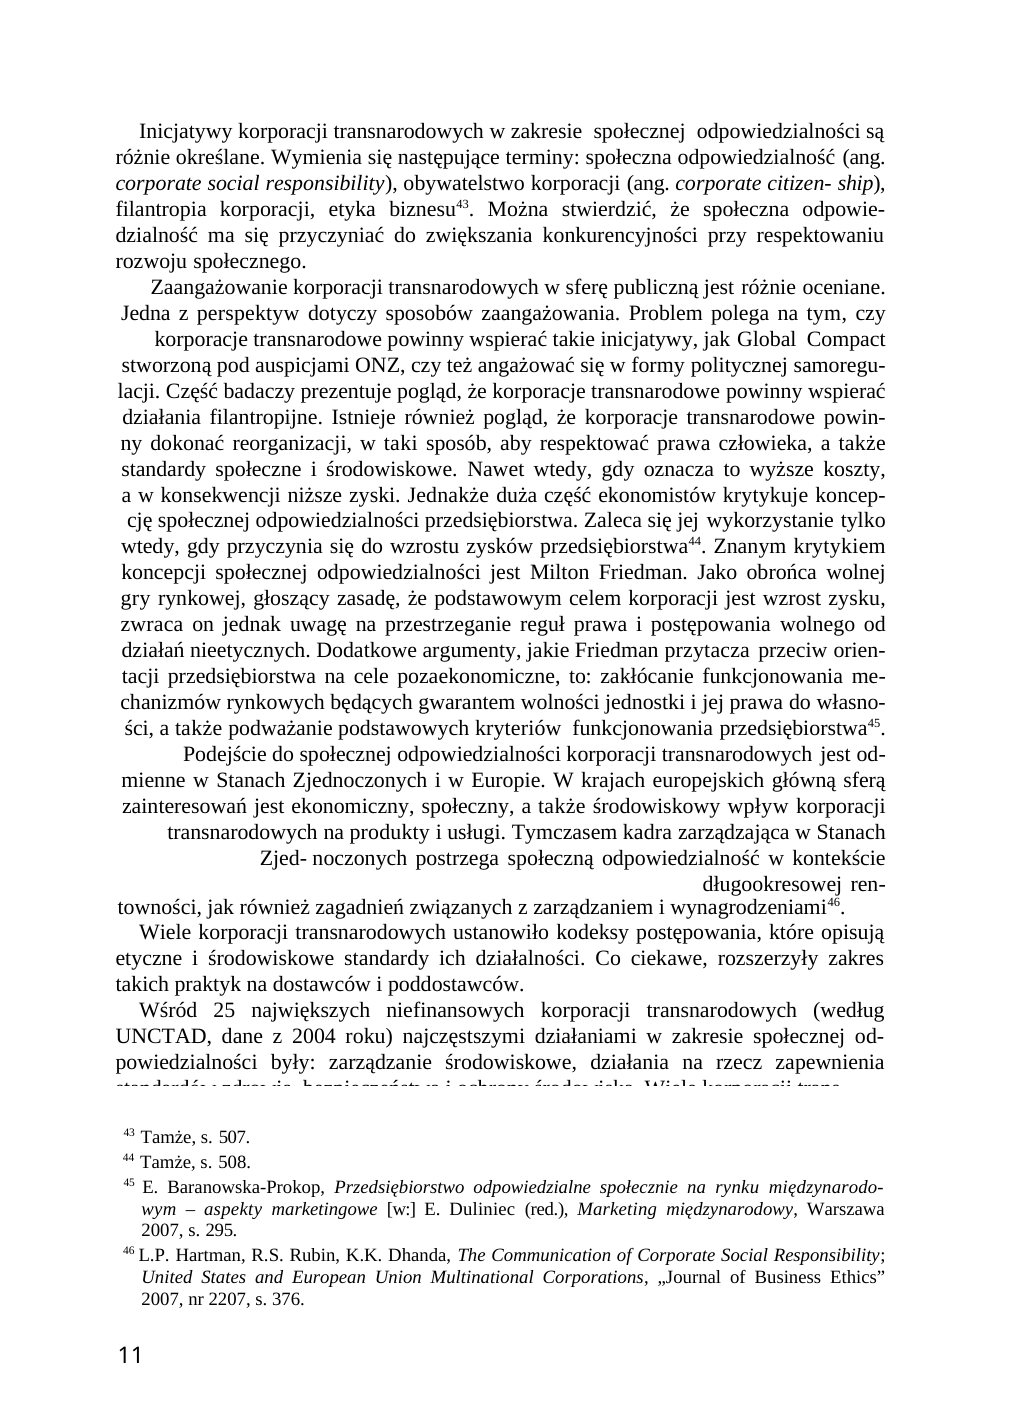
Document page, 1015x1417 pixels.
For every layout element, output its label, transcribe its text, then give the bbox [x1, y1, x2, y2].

text 112 [117, 1339, 153, 1369]
text 46 L.P. Hartman, R.S. Rubin, K.K. Dhanda, The Communication of Corporate Social Responsibility; United States and European Union Multinational Corporations, „Journal of Business Ethics” 2007, nr 2207, s. 376. [123, 1244, 886, 1309]
text Inicjatywy korporacji transnarodowych w zakresie społecznej odpowiedzialności są różnie określane. Wymienia się następujące terminy: społeczna odpowiedzialność (ang. corporate social responsibility), obywatelstwo korporacji (ang. corporate citizen- ship), filantropia korporacji, etyka biznesu43. Można stwierdzić, że społeczna odpowie- dzialność ma się przyczyniać do zwiększania konkurencyjności przy respektowaniu rozwoju społecznego. [115, 118, 886, 273]
text towności, jak również zagadnień związanych z zarządzaniem i wynagrodzeniami46. [117, 897, 887, 919]
text Wiele korporacji transnarodowych ustanowiło kodeksy postępowania, które opisują etyczne i środowiskowe standardy ich działalności. Co ciekawe, rozszerzyły zakres takich praktyk na dostawców i poddostawców. [115, 919, 886, 996]
text 45 E. Baranowska-Prokop, Przedsiębiorstwo odpowiedzialne społecznie na rynku międzynarodo- wym – aspekty marketingowe [w:] E. Duliniec (red.), Marketing międzynarodowy, Warszawa 2007, s. 295. [123, 1175, 886, 1241]
text Wśród 25 największych niefinansowych korporacji transnarodowych (według UNCTAD, dane z 2004 roku) najczęstszymi działaniami w zakresie społecznej od- powiedzialności były: zarządzanie środowiskowe, działania na rzecz zapewnienia standardów zdrowia, bezpieczeństwa i ochrony środowiska. Wiele korporacji trans- [115, 997, 886, 1085]
text 43 Tamże, s. 507. [123, 1126, 887, 1148]
text 44 Tamże, s. 508. [123, 1151, 887, 1172]
text Sławomir Wyciślak [117, 62, 271, 68]
text Zaangażowanie korporacji transnarodowych w sferę publiczną jest różnie oceniane. Jedna z perspektyw dotyczy sposobów zaangażowania. Problem polega na tym, czy korporacje transnarodowe powinny wspierać takie inicjatywy, jak Global Compact stworzoną pod auspicjami ONZ, czy też angażować się w formy politycznej samoregu- lacji. Część badaczy prezentuje pogląd, że korporacje transnarodowe powinny wspierać działania filantropijne. Istnieje również pogląd, że korporacje transnarodowe powin- ny dokonać reorganizacji, w taki sposób, aby respektować prawa człowieka, a także standardy społeczne i środowiskowe. Nawet wtedy, gdy oznacza to wyższe koszty, a w konsekwencji niższe zyski. Jednakże duża część ekonomistów krytykuje koncep- cję społecznej odpowiedzialności przedsiębiorstwa. Zaleca się jej wykorzystanie tylko wtedy, gdy przyczynia się do wzrostu zysków przedsiębiorstwa44. Znanym krytykiem koncepcji społecznej odpowiedzialności jest Milton Friedman. Jako obrońca wolnej gry rynkowej, głoszący zasadę, że podstawowym celem korporacji jest wzrost zysku, zwraca on jednak uwagę na przestrzeganie reguł prawa i postępowania wolnego od działań nieetycznych. Dodatkowe argumenty, jakie Friedman przytacza przeciw orien- tacji przedsiębiorstwa na cele pozaekonomiczne, to: zakłócanie funkcjonowania me- chanizmów rynkowych będących gwarantem wolności jednostki i jej prawa do własno- ści, a także podważanie podstawowych kryteriów funkcjonowania przedsiębiorstwa45. Podejście do społecznej odpowiedzialności korporacji transnarodowych jest od- mienne w Stanach Zjednoczonych i w Europie. W krajach europejskich główną sferą zainteresowań jest ekonomiczny, społeczny, a także środowiskowy wpływ korporacji transnarodowych na produkty i usługi. Tymczasem kadra zarządzająca w Stanach Zjed- noczonych postrzega społeczną odpowiedzialność w kontekście długookresowej ren- [115, 274, 886, 896]
